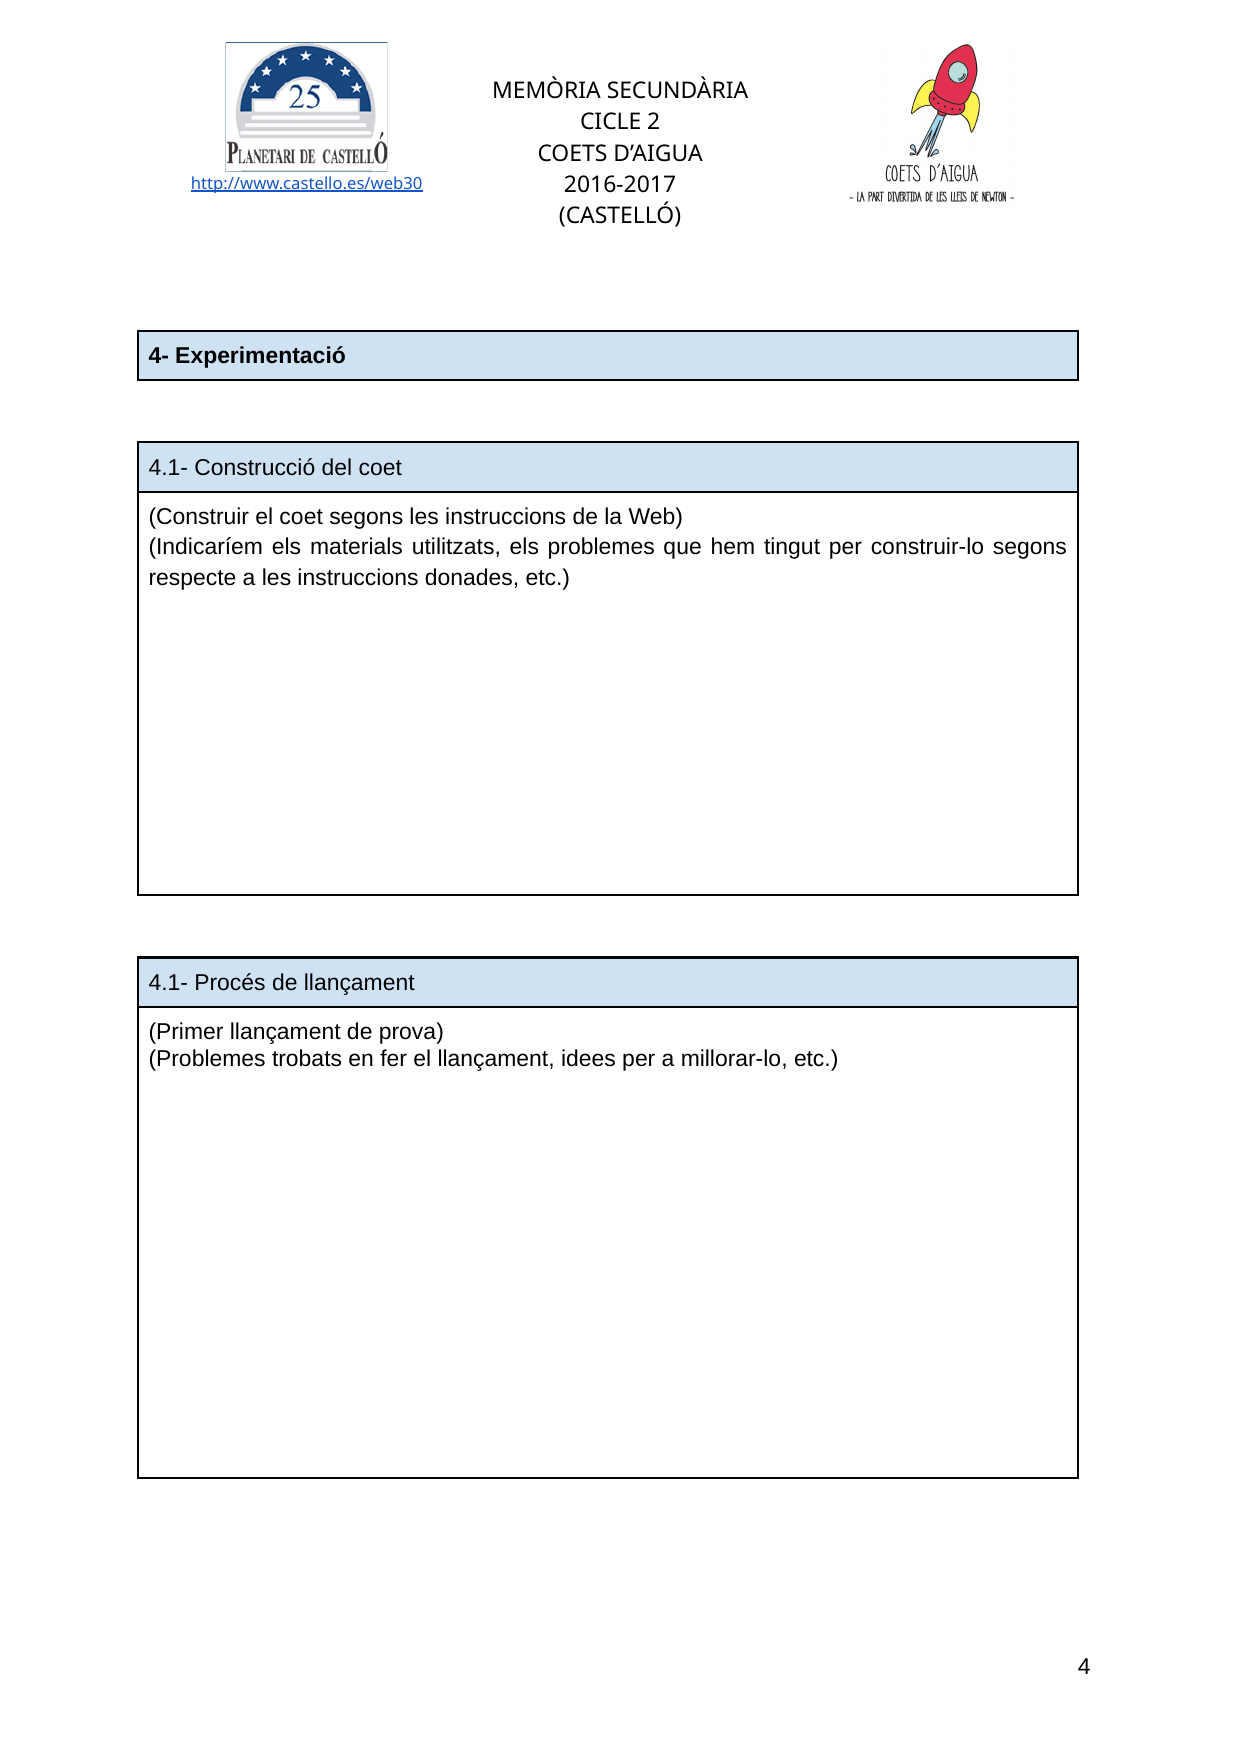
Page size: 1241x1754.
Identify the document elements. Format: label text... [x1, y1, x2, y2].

table_cell (Construir el coet segons les instruccions de la Web) (Indicaríem els materials utilitzats, els problemes que hem tingut per construir-lo segons respecte a les instruccions donades, etc.) [139, 493, 1077, 894]
table_header 4- Experimentació [139, 332, 1077, 379]
picture [225, 42, 388, 172]
table_header 4.1- Procés de llançament [139, 959, 1077, 1006]
table_header 4.1- Construcció del coet [139, 443, 1077, 491]
picture [841, 42, 1027, 210]
table_cell (Primer llançament de prova) (Problemes trobats en fer el llançament, idees per a millorar-lo, etc.) [139, 1008, 1077, 1477]
